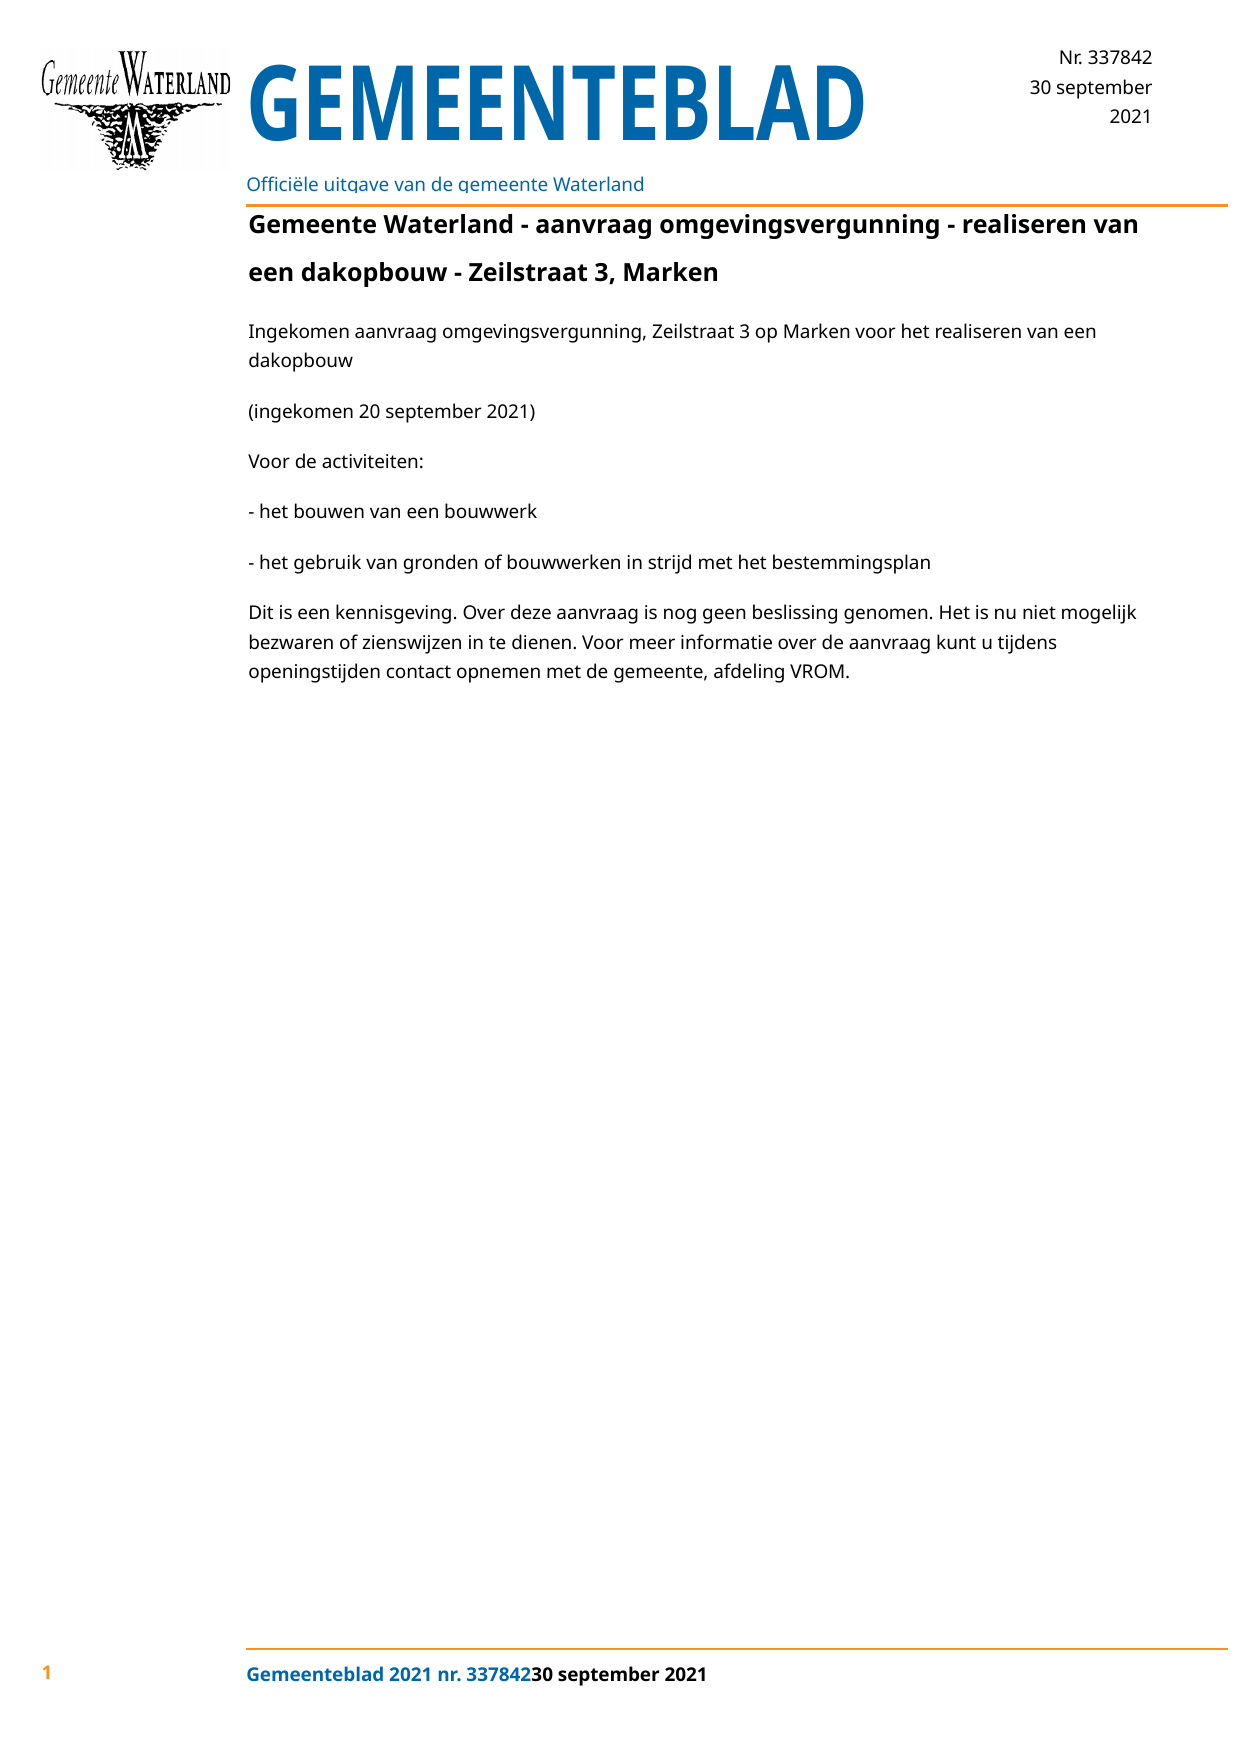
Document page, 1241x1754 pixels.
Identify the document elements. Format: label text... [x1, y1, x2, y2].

text Dit is een kennisgeving. Over deze aanvraag is nog geen beslissing genomen. Het is nu niet mogelijk bezwaren of zienswijzen in te dienen. Voor meer informatie over de aanvraag kunt u tijdens openingstijden contact opnemen met de gemeente, afdeling VROM. [248, 599, 1152, 684]
text Ingekomen aanvraag omgevingsvergunning, Zeilstraat 3 op Marken voor het realiseren van een dakopbouw [248, 318, 1152, 373]
text - het bouwen van een bouwwerk [248, 499, 1152, 524]
text (ingekomen 20 september 2021) [248, 398, 1152, 424]
picture [41, 47, 231, 172]
text - het gebruik van gronden of bouwwerken in strijd met het bestemmingsplan [248, 549, 1152, 575]
text Gemeente Waterland - aanvraag omgevingsvergunning - realiseren van een dakopbouw - Zeilstraat 3, Marken [248, 207, 1152, 288]
text Voor de activiteiten: [248, 448, 1152, 474]
